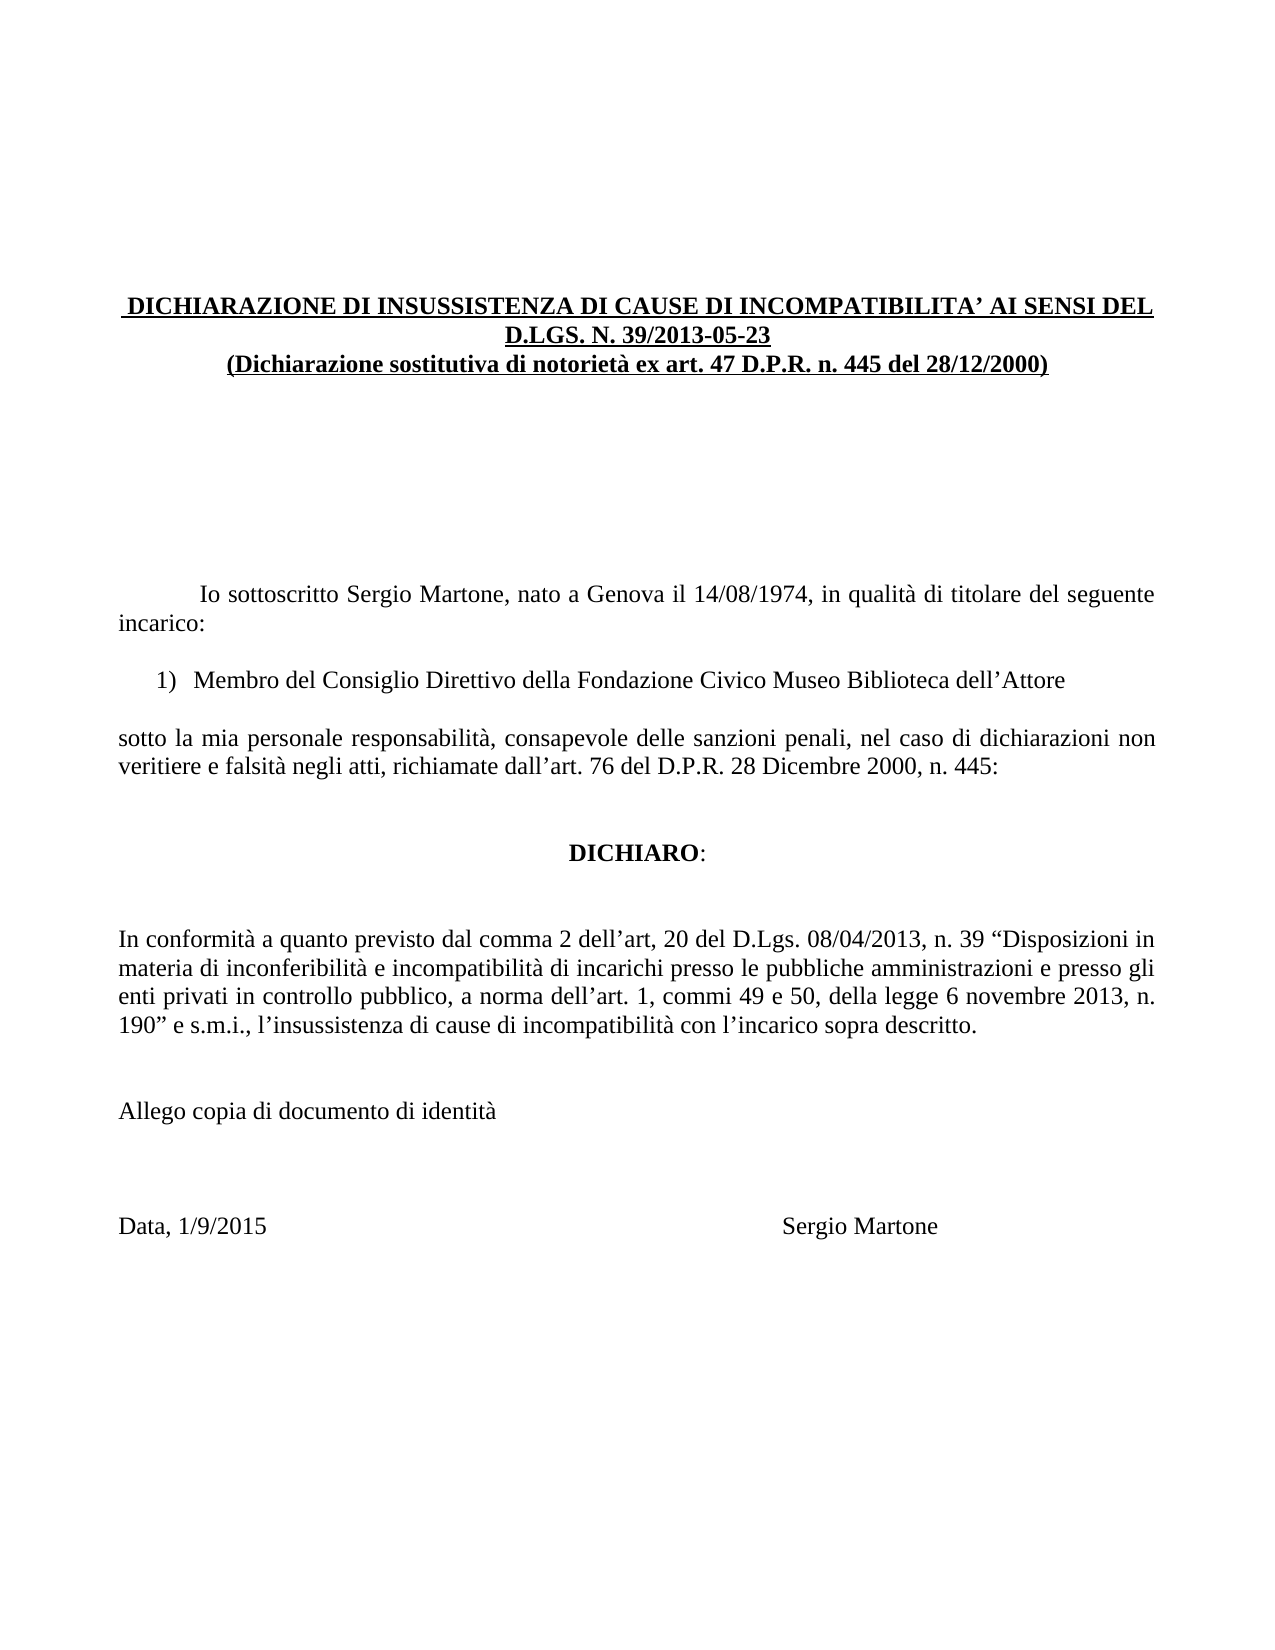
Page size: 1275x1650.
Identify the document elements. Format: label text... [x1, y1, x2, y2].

text (Dichiarazione sostitutiva di notorietà ex art. 47 D.P.R. n. 445 del 28/12/2000) [118, 349, 1157, 378]
text DICHIARO: [118, 838, 1157, 866]
text Data, 1/9/2015 Sergio Martone [118, 1211, 1157, 1240]
text sotto la mia personale responsabilità, consapevole delle sanzioni penali, nel caso di dichiarazioni non veritiere e falsità negli atti, richiamate dall’art. 76 del D.P.R. 28 Dicembre 2000, n. 445: [118, 723, 1157, 780]
list Membro del Consiglio Direttivo della Fondazione Civico Museo Biblioteca dell’Attore [156, 665, 1157, 694]
text In conformità a quanto previsto dal comma 2 dell’art, 20 del D.Lgs. 08/04/2013, n. 39 “Disposizioni in materia di inconferibilità e incompatibilità di incarichi presso le pubbliche amministrazioni e presso gli enti privati in controllo pubblico, a norma dell’art. 1, commi 49 e 50, della legge 6 novembre 2013, n. 190” e s.m.i., l’insussistenza di cause di incompatibilità con l’incarico sopra descritto. [118, 924, 1157, 1039]
text Io sottoscritto Sergio Martone, nato a Genova il 14/08/1974, in qualità di titolare del seguente incarico: [118, 579, 1157, 636]
text Allego copia di documento di identità [118, 1096, 1157, 1125]
text DICHIARAZIONE DI INSUSSISTENZA DI CAUSE DI INCOMPATIBILITA’ AI SENSI DEL D.LGS. N. 39/2013-05-23 [118, 291, 1157, 349]
